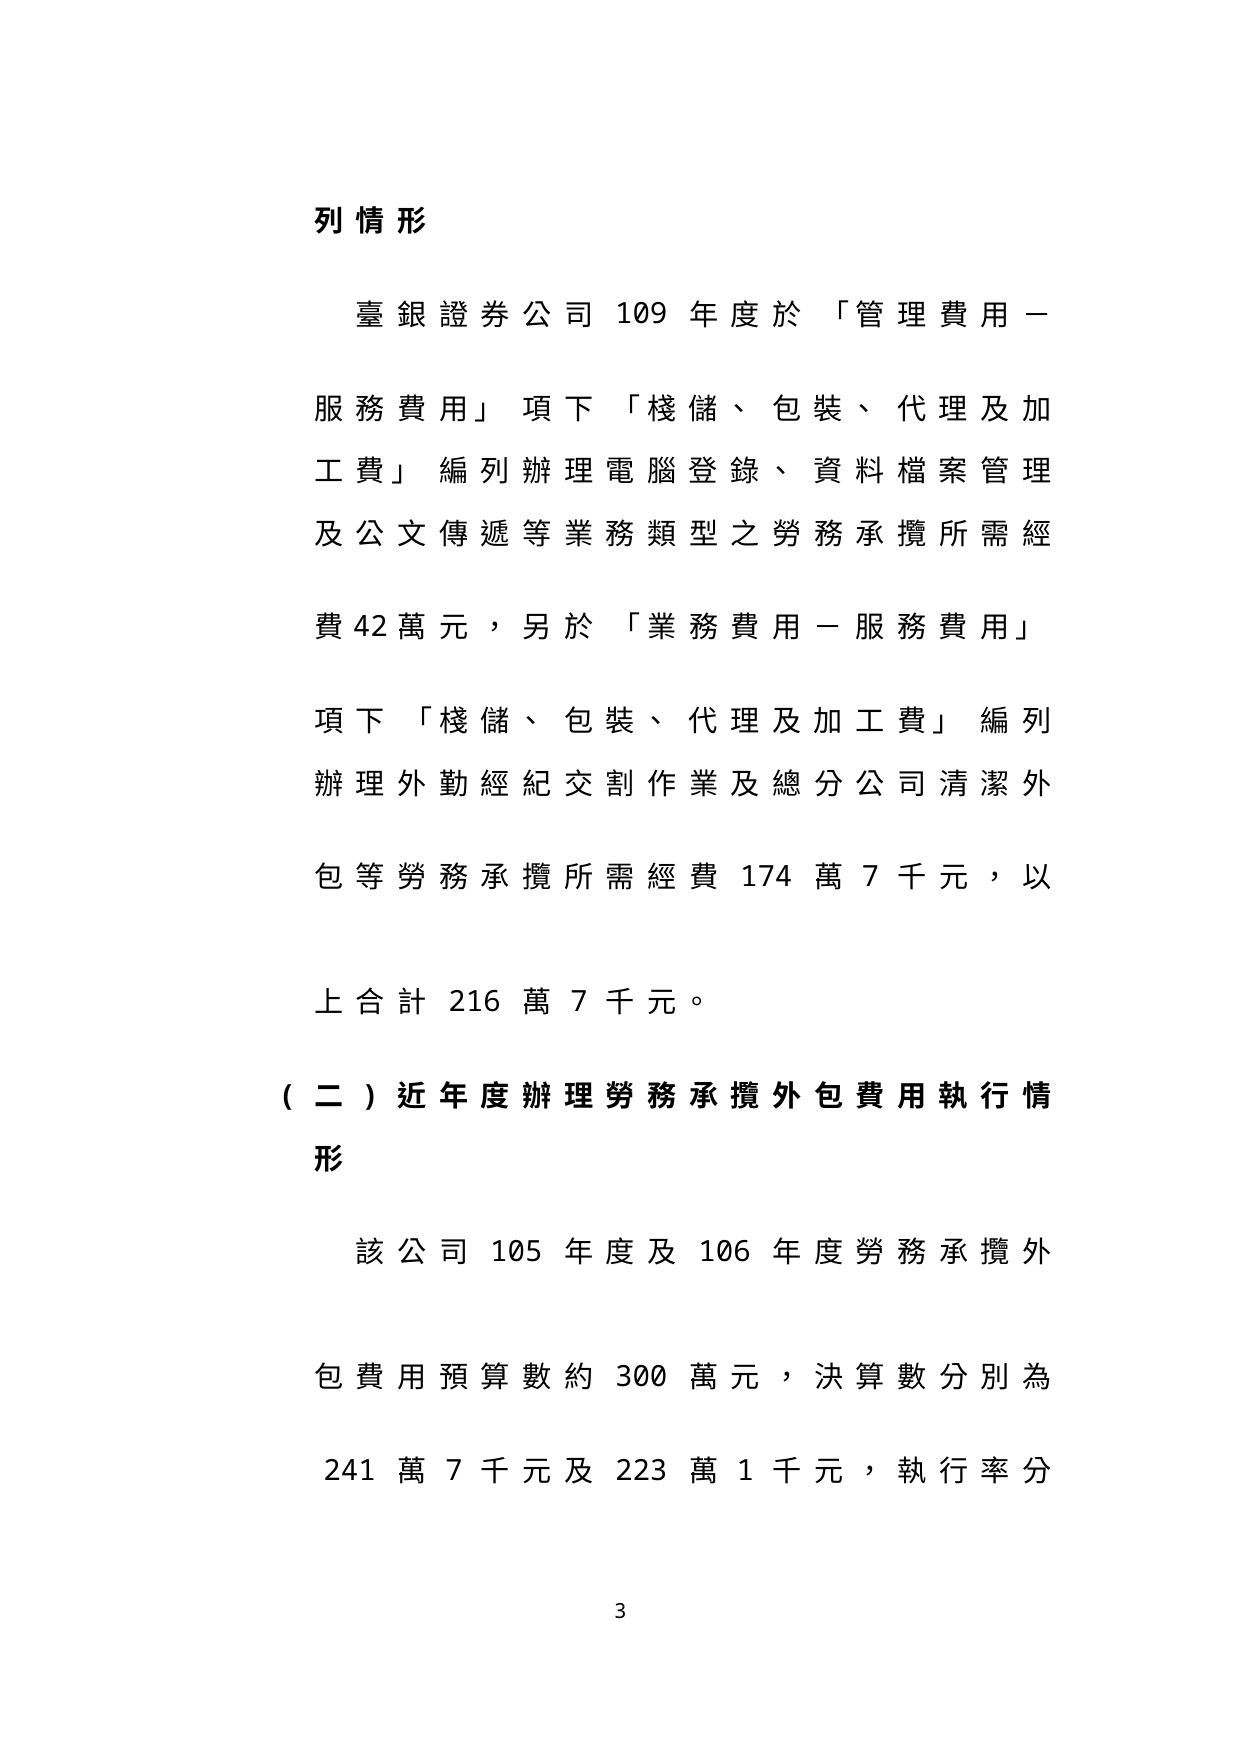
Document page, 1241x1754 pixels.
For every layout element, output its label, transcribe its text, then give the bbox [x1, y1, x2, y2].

text 該公司105年度及106年度勞務承攬外包費用預算數約300萬元，決算數分別為241萬7千元及223萬1千元，執行率分 [270, 1177, 1058, 1490]
text 列情形 [241, 177, 1058, 240]
text (二)近年度辦理勞務承攬外包費用執行情形 [241, 1052, 1058, 1177]
text 臺銀證券公司109年度於「管理費用－服務費用」項下「棧儲、包裝、代理及加工費」編列辦理電腦登錄、資料檔案管理及公文傳遞等業務類型之勞務承攬所需經費42萬元，另於「業務費用－服務費用」項下「棧儲、包裝、代理及加工費」編列辦理外勤經紀交割作業及總分公司清潔外包等勞務承攬所需經費174萬7千元，以上合計216萬7千元。 [270, 240, 1058, 1052]
